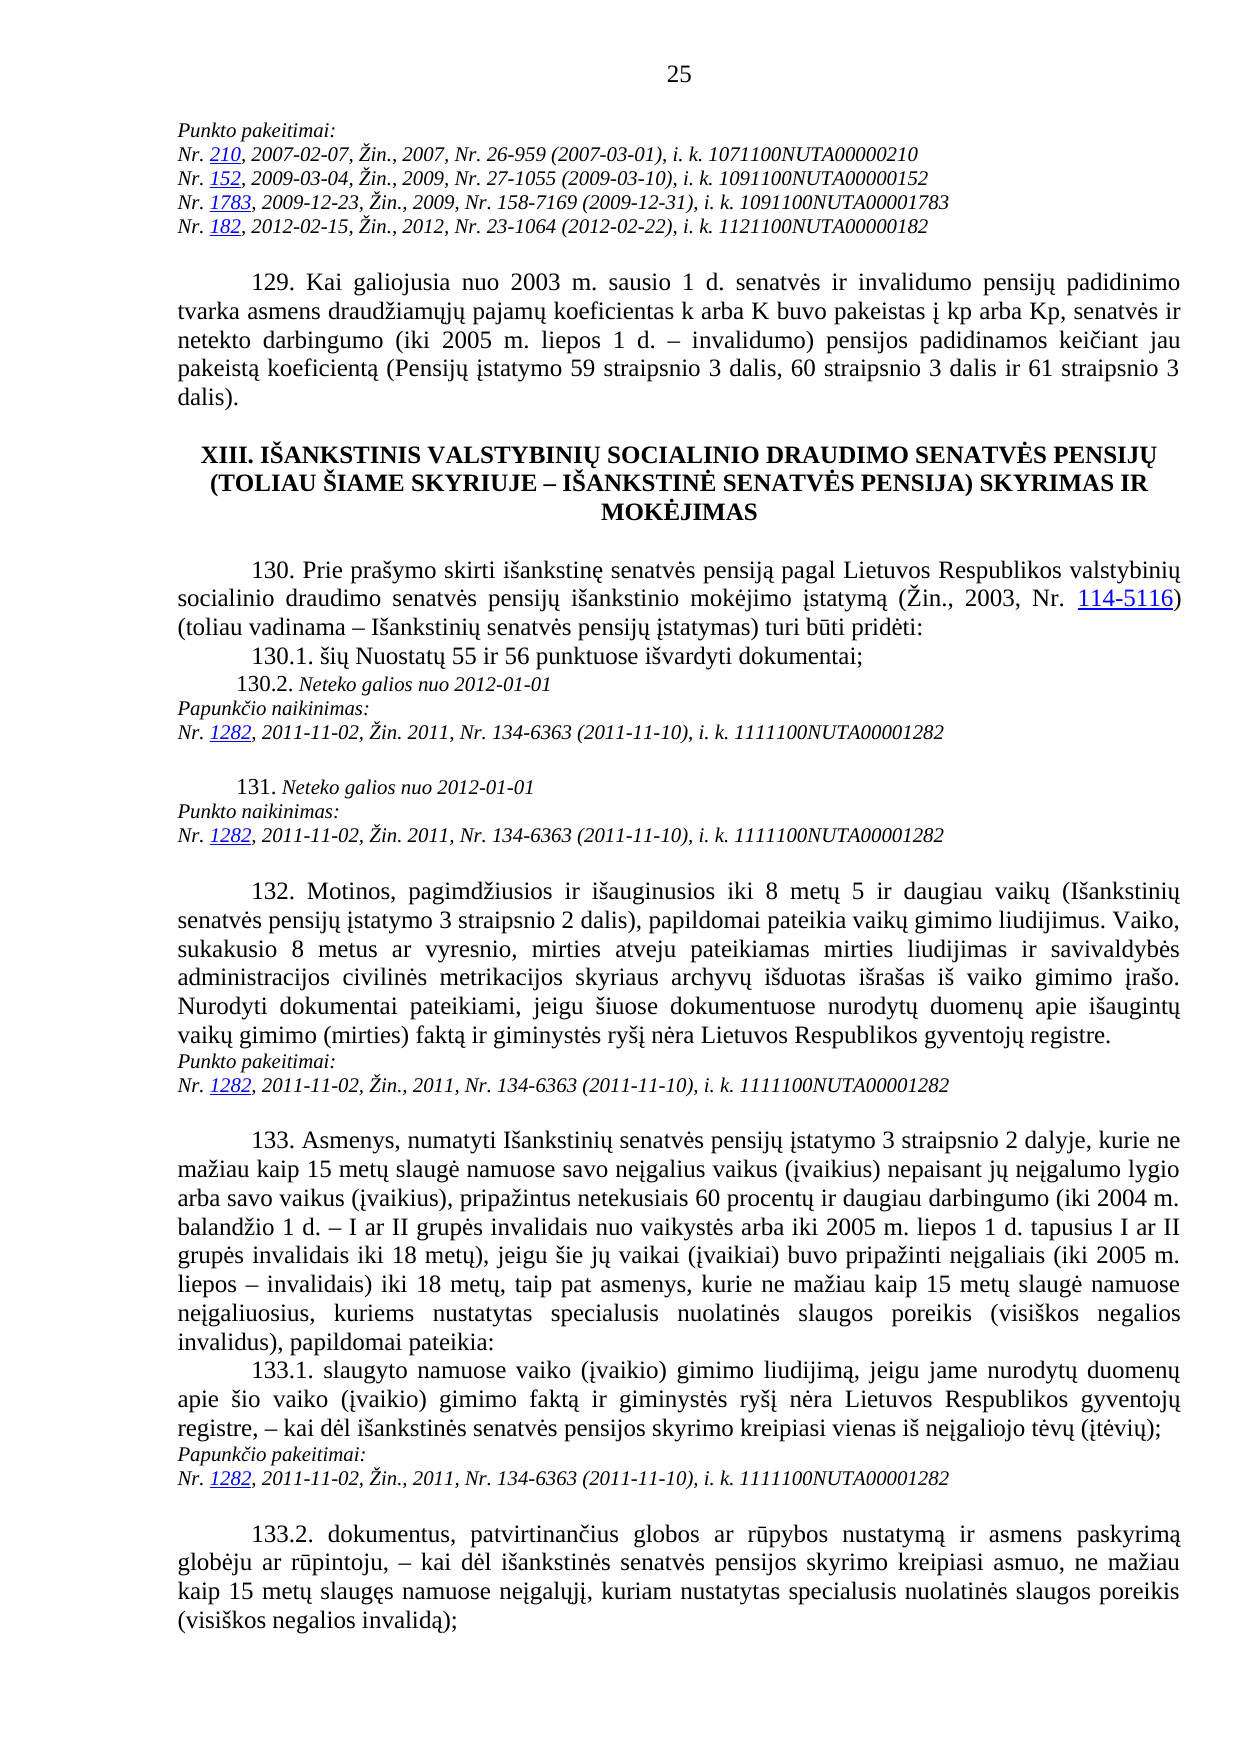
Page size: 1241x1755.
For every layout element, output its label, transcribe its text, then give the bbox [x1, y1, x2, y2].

text 130.1. šių Nuostatų 55 ir 56 punktuose išvardyti dokumentai; [177, 641, 1181, 670]
text 131. Neteko galios nuo 2012-01-01 [177, 773, 1181, 799]
text Nr. 1783, 2009-12-23, Žin., 2009, Nr. 158-7169 (2009-12-31), i. k. 1091100NUTA00001783 [177, 190, 1181, 214]
text XIII. IŠANKSTINIS VALSTYBINIŲ SOCIALINIO DRAUDIMO SENATVĖS PENSIJŲ (TOLIAU ŠIAME SKYRIUJE – IŠANKSTINĖ SENATVĖS PENSIJA) SKYRIMAS IR MOKĖJIMAS [177, 440, 1181, 526]
text Punkto pakeitimai: [177, 118, 1181, 142]
text 129. Kai galiojusia nuo 2003 m. sausio 1 d. senatvės ir invalidumo pensijų padidinimo tvarka asmens draudžiamųjų pajamų koeficientas k arba K buvo pakeistas į kp arba Kp, senatvės ir netekto darbingumo (iki 2005 m. liepos 1 d. – invalidumo) pensijos padidinamos keičiant jau pakeistą koeficientą (Pensijų įstatymo 59 straipsnio 3 dalis, 60 straipsnio 3 dalis ir 61 straipsnio 3 dalis). [177, 267, 1181, 411]
text 132. Motinos, pagimdžiusios ir išauginusios iki 8 metų 5 ir daugiau vaikų (Išankstinių senatvės pensijų įstatymo 3 straipsnio 2 dalis), papildomai pateikia vaikų gimimo liudijimus. Vaiko, sukakusio 8 metus ar vyresnio, mirties atveju pateikiamas mirties liudijimas ir savivaldybės administracijos civilinės metrikacijos skyriaus archyvų išduotas išrašas iš vaiko gimimo įrašo. Nurodyti dokumentai pateikiami, jeigu šiuose dokumentuose nurodytų duomenų apie išaugintų vaikų gimimo (mirties) faktą ir giminystės ryšį nėra Lietuvos Respublikos gyventojų registre. [177, 876, 1181, 1049]
text Nr. 210, 2007-02-07, Žin., 2007, Nr. 26-959 (2007-03-01), i. k. 1071100NUTA00000210 [177, 142, 1181, 166]
text Papunkčio pakeitimai: [177, 1442, 1181, 1466]
text Nr. 1282, 2011-11-02, Žin., 2011, Nr. 134-6363 (2011-11-10), i. k. 1111100NUTA00001282 [177, 1466, 1181, 1490]
text 133. Asmenys, numatyti Išankstinių senatvės pensijų įstatymo 3 straipsnio 2 dalyje, kurie ne mažiau kaip 15 metų slaugė namuose savo neįgalius vaikus (įvaikius) nepaisant jų neįgalumo lygio arba savo vaikus (įvaikius), pripažintus netekusiais 60 procentų ir daugiau darbingumo (iki 2004 m. balandžio 1 d. – I ar II grupės invalidais nuo vaikystės arba iki 2005 m. liepos 1 d. tapusius I ar II grupės invalidais iki 18 metų), jeigu šie jų vaikai (įvaikiai) buvo pripažinti neįgaliais (iki 2005 m. liepos – invalidais) iki 18 metų, taip pat asmenys, kurie ne mažiau kaip 15 metų slaugė namuose neįgaliuosius, kuriems nustatytas specialusis nuolatinės slaugos poreikis (visiškos negalios invalidus), papildomai pateikia: [177, 1126, 1181, 1356]
text 130.2. Neteko galios nuo 2012-01-01 [177, 670, 1181, 696]
text 133.1. slaugyto namuose vaiko (įvaikio) gimimo liudijimą, jeigu jame nurodytų duomenų apie šio vaiko (įvaikio) gimimo faktą ir giminystės ryšį nėra Lietuvos Respublikos gyventojų registre, – kai dėl išankstinės senatvės pensijos skyrimo kreipiasi vienas iš neįgaliojo tėvų (įtėvių); [177, 1356, 1181, 1442]
text Nr. 1282, 2011-11-02, Žin. 2011, Nr. 134-6363 (2011-11-10), i. k. 1111100NUTA00001282 [177, 823, 1181, 847]
text Punkto pakeitimai: [177, 1049, 1181, 1073]
text Nr. 152, 2009-03-04, Žin., 2009, Nr. 27-1055 (2009-03-10), i. k. 1091100NUTA00000152 [177, 166, 1181, 190]
text Nr. 1282, 2011-11-02, Žin., 2011, Nr. 134-6363 (2011-11-10), i. k. 1111100NUTA00001282 [177, 1073, 1181, 1097]
text Nr. 182, 2012-02-15, Žin., 2012, Nr. 23-1064 (2012-02-22), i. k. 1121100NUTA00000182 [177, 214, 1181, 238]
text 133.2. dokumentus, patvirtinančius globos ar rūpybos nustatymą ir asmens paskyrimą globėju ar rūpintoju, – kai dėl išankstinės senatvės pensijos skyrimo kreipiasi asmuo, ne mažiau kaip 15 metų slaugęs namuose neįgalųjį, kuriam nustatytas specialusis nuolatinės slaugos poreikis (visiškos negalios invalidą); [177, 1519, 1181, 1634]
text 130. Prie prašymo skirti išankstinę senatvės pensiją pagal Lietuvos Respublikos valstybinių socialinio draudimo senatvės pensijų išankstinio mokėjimo įstatymą (Žin., 2003, Nr. 114-5116) (toliau vadinama – Išankstinių senatvės pensijų įstatymas) turi būti pridėti: [177, 555, 1181, 641]
text Punkto naikinimas: [177, 799, 1181, 823]
text Papunkčio naikinimas: [177, 696, 1181, 720]
text Nr. 1282, 2011-11-02, Žin. 2011, Nr. 134-6363 (2011-11-10), i. k. 1111100NUTA00001282 [177, 720, 1181, 744]
